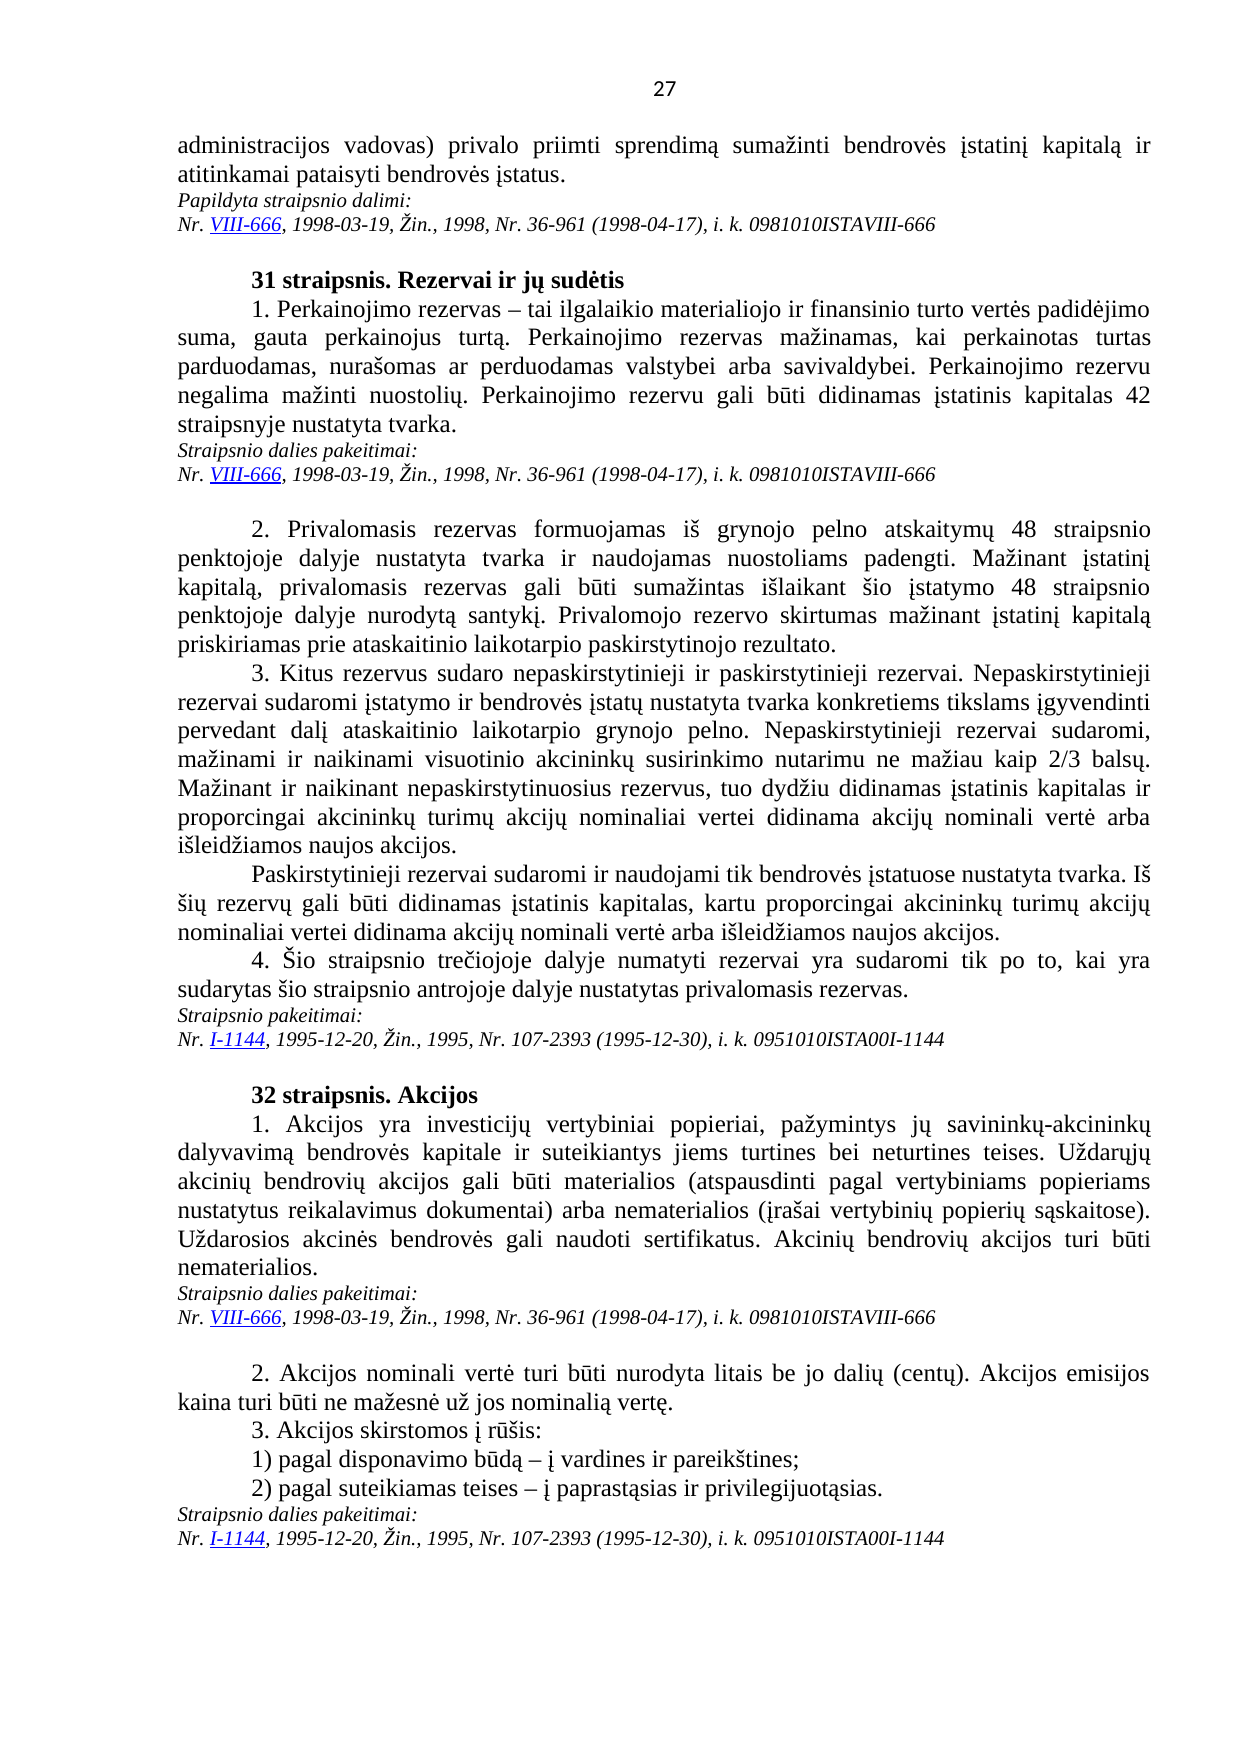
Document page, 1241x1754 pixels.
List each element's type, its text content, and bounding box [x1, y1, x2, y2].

text 32 straipsnis. Akcijos [177, 1080, 1152, 1109]
text 1. Akcijos yra investicijų vertybiniai popieriai, pažymintys jų savininkų-akcininkų dalyvavimą bendrovės kapitale ir suteikiantys jiems turtines bei neturtines teises. Uždarųjų akcinių bendrovių akcijos gali būti materialios (atspausdinti pagal vertybiniams popieriams nustatytus reikalavimus dokumentai) arba nematerialios (įrašai vertybinių popierių sąskaitose). Uždarosios akcinės bendrovės gali naudoti sertifikatus. Akcinių bendrovių akcijos turi būti nematerialios. [177, 1109, 1152, 1281]
text Straipsnio dalies pakeitimai: [177, 437, 1152, 462]
text Nr. I-1144, 1995-12-20, Žin., 1995, Nr. 107-2393 (1995-12-30), i. k. 0951010ISTA00I-1144 [177, 1526, 1152, 1550]
text Nr. I-1144, 1995-12-20, Žin., 1995, Nr. 107-2393 (1995-12-30), i. k. 0951010ISTA00I-1144 [177, 1027, 1152, 1051]
text 2) pagal suteikiamas teises – į paprastąsias ir privilegijuotąsias. [177, 1473, 1152, 1502]
text Straipsnio pakeitimai: [177, 1003, 1152, 1027]
text 3. Kitus rezervus sudaro nepaskirstytinieji ir paskirstytinieji rezervai. Nepaskirstytinieji rezervai sudaromi įstatymo ir bendrovės įstatų nustatyta tvarka konkretiems tikslams įgyvendinti pervedant dalį ataskaitinio laikotarpio grynojo pelno. Nepaskirstytinieji rezervai sudaromi, mažinami ir naikinami visuotinio akcininkų susirinkimo nutarimu ne mažiau kaip 2/3 balsų. Mažinant ir naikinant nepaskirstytinuosius rezervus, tuo dydžiu didinamas įstatinis kapitalas ir proporcingai akcininkų turimų akcijų nominaliai vertei didinama akcijų nominali vertė arba išleidžiamos naujos akcijos. [177, 658, 1152, 859]
text administracijos vadovas) privalo priimti sprendimą sumažinti bendrovės įstatinį kapitalą ir atitinkamai pataisyti bendrovės įstatus. [177, 131, 1152, 188]
text 3. Akcijos skirstomos į rūšis: [177, 1416, 1152, 1444]
text Straipsnio dalies pakeitimai: [177, 1502, 1152, 1526]
text Nr. VIII-666, 1998-03-19, Žin., 1998, Nr. 36-961 (1998-04-17), i. k. 0981010ISTAVIII-666 [177, 1305, 1152, 1329]
text 1. Perkainojimo rezervas – tai ilgalaikio materialiojo ir finansinio turto vertės padidėjimo suma, gauta perkainojus turtą. Perkainojimo rezervas mažinamas, kai perkainotas turtas parduodamas, nurašomas ar perduodamas valstybei arba savivaldybei. Perkainojimo rezervu negalima mažinti nuostolių. Perkainojimo rezervu gali būti didinamas įstatinis kapitalas 42 straipsnyje nustatyta tvarka. [177, 294, 1152, 437]
text Straipsnio dalies pakeitimai: [177, 1281, 1152, 1305]
text Nr. VIII-666, 1998-03-19, Žin., 1998, Nr. 36-961 (1998-04-17), i. k. 0981010ISTAVIII-666 [177, 462, 1152, 486]
text Papildyta straipsnio dalimi: [177, 188, 1152, 212]
text 31 straipsnis. Rezervai ir jų sudėtis [177, 265, 1152, 294]
text 2. Akcijos nominali vertė turi būti nurodyta litais be jo dalių (centų). Akcijos emisijos kaina turi būti ne mažesnė už jos nominalią vertę. [177, 1358, 1152, 1416]
text 1) pagal disponavimo būdą – į vardines ir pareikštines; [177, 1444, 1152, 1473]
text 2. Privalomasis rezervas formuojamas iš grynojo pelno atskaitymų 48 straipsnio penktojoje dalyje nustatyta tvarka ir naudojamas nuostoliams padengti. Mažinant įstatinį kapitalą, privalomasis rezervas gali būti sumažintas išlaikant šio įstatymo 48 straipsnio penktojoje dalyje nurodytą santykį. Privalomojo rezervo skirtumas mažinant įstatinį kapitalą priskiriamas prie ataskaitinio laikotarpio paskirstytinojo rezultato. [177, 514, 1152, 658]
text 4. Šio straipsnio trečiojoje dalyje numatyti rezervai yra sudaromi tik po to, kai yra sudarytas šio straipsnio antrojoje dalyje nustatytas privalomasis rezervas. [177, 946, 1152, 1003]
text Nr. VIII-666, 1998-03-19, Žin., 1998, Nr. 36-961 (1998-04-17), i. k. 0981010ISTAVIII-666 [177, 212, 1152, 236]
text Paskirstytinieji rezervai sudaromi ir naudojami tik bendrovės įstatuose nustatyta tvarka. Iš šių rezervų gali būti didinamas įstatinis kapitalas, kartu proporcingai akcininkų turimų akcijų nominaliai vertei didinama akcijų nominali vertė arba išleidžiamos naujos akcijos. [177, 859, 1152, 946]
